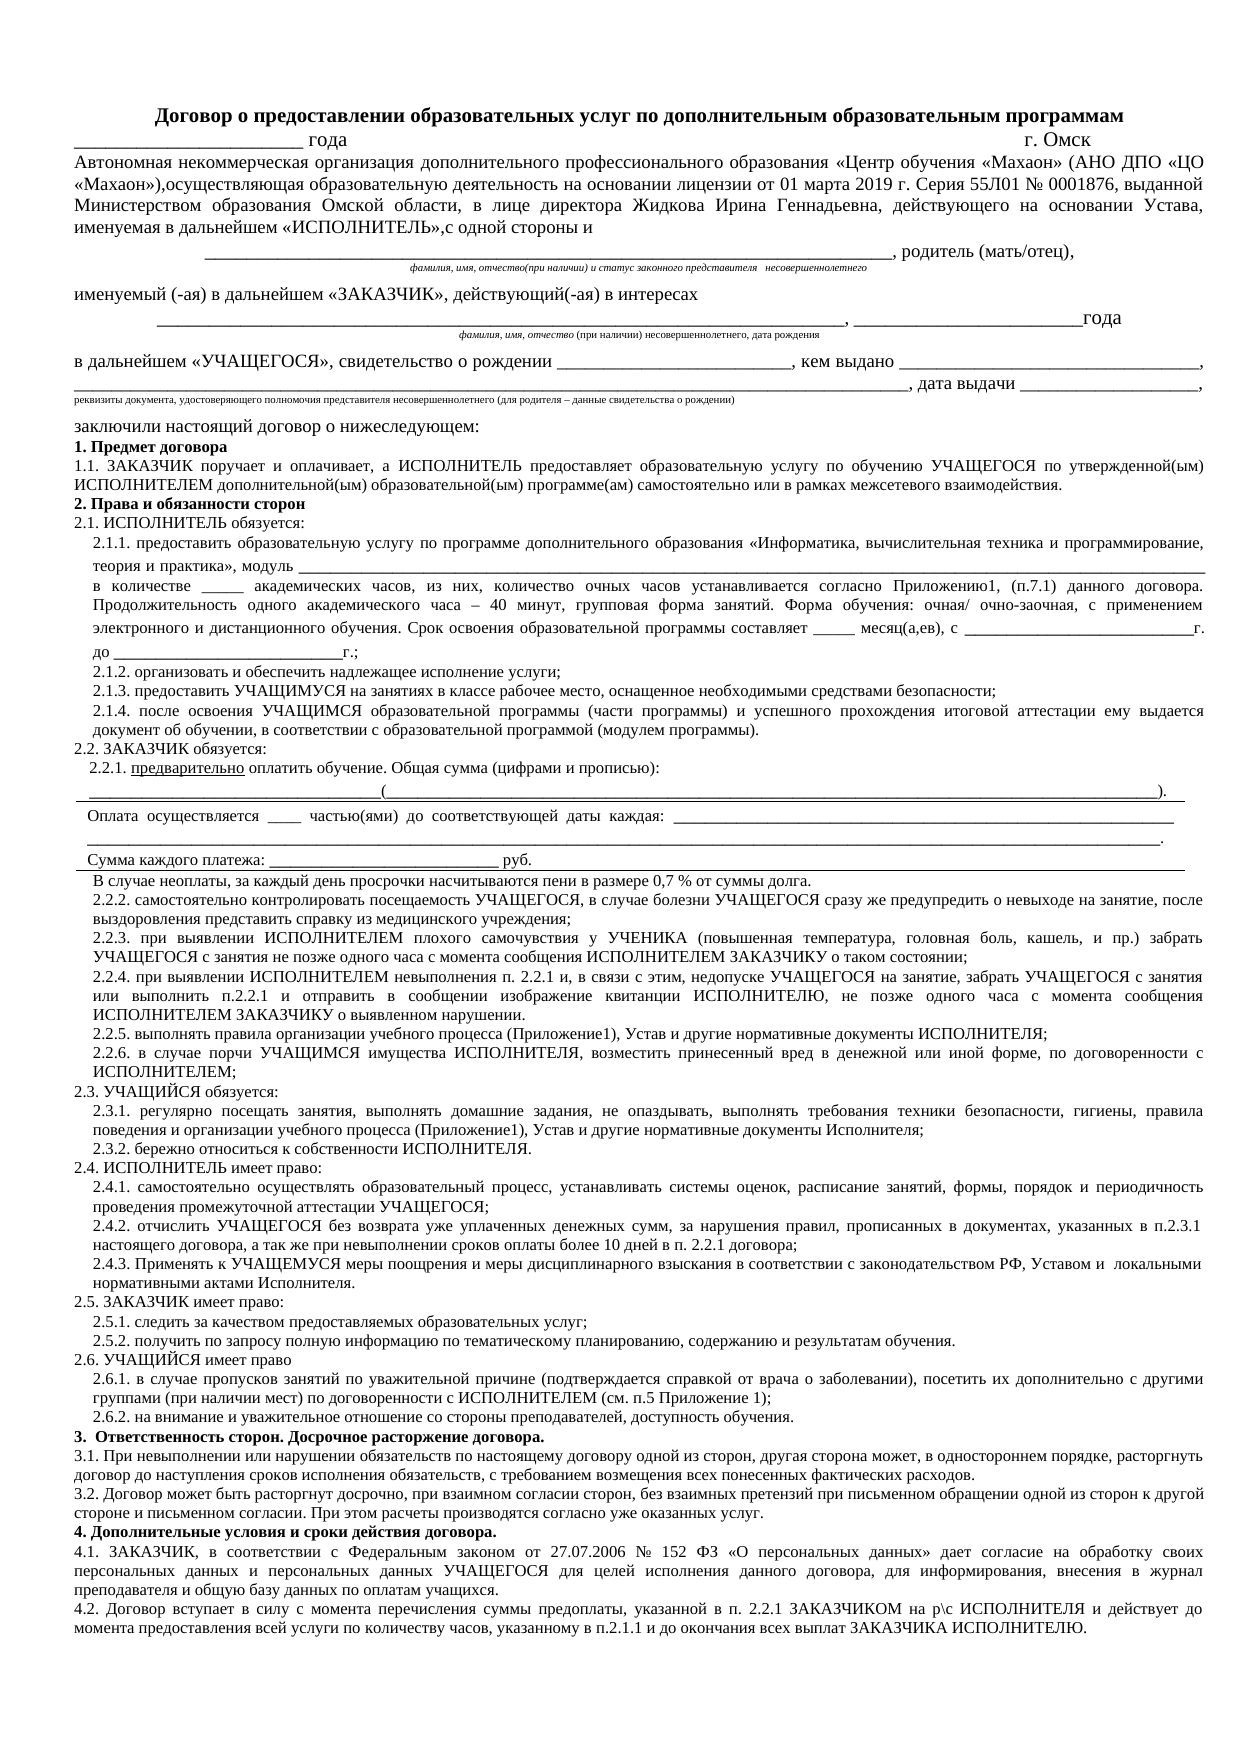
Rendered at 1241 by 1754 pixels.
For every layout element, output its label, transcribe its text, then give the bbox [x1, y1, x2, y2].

text 2.2.6. в случае порчи УЧАЩИМСЯ имущества ИСПОЛНИТЕЛЯ, возместить принесенный вред в денежной или иной форме, по договоренности с ИСПОЛНИТЕЛЕМ; [93, 1043, 1205, 1081]
table_cell Оплата осуществляется ____ частью(ями) до соответствующей даты каждая: ________________________________________________ _______________________________________________________________________________________________________. Сумма каждого платежа: ______________________ руб. [76, 802, 1185, 869]
text __________________________________________________________________, ______________________года [74, 305, 1205, 329]
text 3.2. Договор может быть расторгнут досрочно, при взаимном согласии сторон, без взаимных претензий при письменном обращении одной из сторон к другой стороне и письменном согласии. При этом расчеты производятся согласно уже оказанных услуг. [74, 1484, 1205, 1522]
text ______________________ года г. Омск [74, 127, 1205, 151]
text реквизиты документа, удостоверяющего полномочия представителя несовершеннолетнего (для родителя – данные свидетельства о рождении) [74, 393, 1205, 415]
text 4.2. Договор вступает в силу с момента перечисления суммы предоплаты, указанной в п. 2.2.1 ЗАКАЗЧИКОМ на р\с ИСПОЛНИТЕЛЯ и действует до момента предоставления всей услуги по количеству часов, указанному в п.2.1.1 и до окончания всех выплат ЗАКАЗЧИКА ИСПОЛНИТЕЛЮ. [74, 1599, 1205, 1637]
text 1.1. Заказчик поручает и оплачивает, а исполнитель предоставляет образовательную услугу по обучению УЧАЩЕГОСЯ по утвержденной(ым) ИСПОЛНИТЕЛЕМ дополнительной(ым) образовательной(ым) программе(ам) самостоятельно или в рамках межсетевого взаимодействия. [74, 456, 1205, 494]
text __________________________________________________________________, родитель (мать/отец), [74, 237, 1205, 262]
text 2.6.1. в случае пропусков занятий по уважительной причине (подтверждается справкой от врача о заболевании), посетить их дополнительно с другими группами (при наличии мест) по договоренности с ИСПОЛНИТЕЛЕМ (см. п.5 Приложение 1); [93, 1369, 1205, 1407]
text фамилия, имя, отчество(при наличии) и статус законного представителя несовершеннолетнего [74, 262, 1205, 283]
subtitle Договор о предоставлении образовательных услуг по дополнительным образовательным программам [74, 99, 1205, 127]
text 2.3. УЧАЩИЙСЯ обязуется: [74, 1081, 1205, 1101]
text 2. Права и обязанности сторон [74, 494, 1205, 513]
text в дальнейшем «УЧАЩЕГОСЯ», свидетельство о рождении _________________________, кем выдано ________________________________, _________________________________________________________________________________________, дата выдачи ___________________, [74, 350, 1205, 393]
text фамилия, имя, отчество (при наличии) несовершеннолетнего, дата рождения [74, 329, 1205, 350]
text 2.5. ЗАКАЗЧИК имеет право: [74, 1292, 1205, 1311]
text 2.1.4. после освоения УЧАЩИМСЯ образовательной программы (части программы) и успешного прохождения итоговой аттестации ему выдается документ об обучении, в соответствии с образовательной программой (модулем программы). [93, 700, 1205, 739]
text 2.5.1. следить за качеством предоставляемых образовательных услуг; [93, 1311, 1205, 1331]
text 2.2.5. выполнять правила организации учебного процесса (Приложение1), Устав и другие нормативные документы ИСПОЛНИТЕЛЯ; [93, 1024, 1205, 1043]
text 3. Ответственность сторон. Досрочное расторжение договора. [74, 1426, 1205, 1446]
text 1. Предмет договора [74, 437, 1205, 456]
text именуемый (-ая) в дальнейшем «заказчик», действующий(-ая) в интересах [74, 283, 1205, 305]
text 2.4.1. самостоятельно осуществлять образовательный процесс, устанавливать системы оценок, расписание занятий, формы, порядок и периодичность проведения промежуточной аттестации УЧАЩЕГОСЯ; [93, 1177, 1205, 1216]
text 2.2.4. при выявлении ИСПОЛНИТЕЛЕМ невыполнения п. 2.2.1 и, в связи с этим, недопуске УЧАЩЕГОСЯ на занятие, забрать УЧАЩЕГОСЯ с занятия или выполнить п.2.2.1 и отправить в сообщении изображение квитанции ИСПОЛНИТЕЛЮ, не позже одного часа с момента сообщения ИСПОЛНИТЕЛЕМ ЗАКАЗЧИКУ о выявленном нарушении. [93, 966, 1205, 1024]
text 2.3.1. регулярно посещать занятия, выполнять домашние задания, не опаздывать, выполнять требования техники безопасности, гигиены, правила поведения и организации учебного процесса (Приложение1), Устав и другие нормативные документы Исполнителя; [93, 1101, 1205, 1139]
text 2.2. Заказчик обязуется: [74, 739, 1205, 758]
text 2.3.2. бережно относиться к собственности ИСПОЛНИТЕЛЯ. [93, 1139, 1205, 1158]
text 2.1. Исполнитель обязуется: [74, 513, 1205, 532]
text 4.1. ЗАКАЗЧИК, в соответствии с Федеральным законом от 27.07.2006 № 152 ФЗ «О персональных данных» дает согласие на обработку своих персональных данных и персональных данных УЧАЩЕГОСЯ для целей исполнения данного договора, для информирования, внесения в журнал преподавателя и общую базу данных по оплатам учащихся. [74, 1541, 1205, 1599]
text В случае неоплаты, за каждый день просрочки насчитываются пени в размере 0,7 % от суммы долга. [93, 871, 1205, 890]
text 2.4.3. Применять к УЧАЩЕМУСЯ меры поощрения и меры дисциплинарного взыскания в соответствии с законодательством РФ, Уставом и локальными нормативными актами Исполнителя. [93, 1254, 1203, 1292]
text 4. Дополнительные условия и сроки действия договора. [74, 1522, 1205, 1541]
text 2.1.2. организовать и обеспечить надлежащее исполнение услуги; [93, 662, 1205, 681]
text заключили настоящий договор о нижеследующем: [74, 415, 1205, 437]
text 3.1. При невыполнении или нарушении обязательств по настоящему договору одной из сторон, другая сторона может, в одностороннем порядке, расторгнуть договор до наступления сроков исполнения обязательств, с требованием возмещения всех понесенных фактических расходов. [74, 1446, 1205, 1484]
text 2.6.2. на внимание и уважительное отношение со стороны преподавателей, доступность обучения. [93, 1407, 1205, 1426]
text 2.4.2. отчислить УЧАЩЕГОСЯ без возврата уже уплаченных денежных сумм, за нарушения правил, прописанных в документах, указанных в п.2.3.1 настоящего договора, а так же при невыполнении сроков оплаты более 10 дней в п. 2.2.1 договора; [93, 1216, 1203, 1254]
text Автономная некоммерческая организация дополнительного профессионального образования «Центр обучения «Махаон» (АНО ДПО «ЦО «Махаон»),осуществляющая образовательную деятельность на основании лицензии от 01 марта 2019 г. Серия 55Л01 № 0001876, выданной Министерством образования Омской области, в лице директора Жидкова Ирина Геннадьевна, действующего на основании Устава, именуемая в дальнейшем «исполнитель»,с одной стороны и [74, 151, 1205, 237]
table_header 2.2.1. предварительно оплатить обучение. Общая сумма (цифрами и прописью): ____________________________(__________________________________________________________________________). [76, 758, 1185, 801]
text 2.1.3. предоставить УЧАЩИМУСЯ на занятиях в классе рабочее место, оснащенное необходимыми средствами безопасности; [93, 681, 1205, 700]
text 2.2.2. самостоятельно контролировать посещаемость УЧАЩЕГОСЯ, в случае болезни УЧАЩЕГОСЯ сразу же предупредить о невыходе на занятие, после выздоровления представить справку из медицинского учреждения; [93, 890, 1205, 928]
text 2.6. УЧАЩИЙСЯ имеет право [74, 1350, 1205, 1369]
text 2.4. ИСПОЛНИТЕЛЬ имеет право: [74, 1158, 1205, 1177]
text 2.5.2. получить по запросу полную информацию по тематическому планированию, содержанию и результатам обучения. [93, 1331, 1205, 1350]
text 2.1.1. предоставить образовательную услугу по программе дополнительного образования «Информатика, вычислительная техника и программирование, теория и практика», модуль _______________________________________________________________________________________ в количестве _____ академических часов, из них, количество очных часов устанавливается согласно Приложению1, (п.7.1) данного договора. Продолжительность одного академического часа – 40 минут, групповая форма занятий. Форма обучения: очная/ очно-заочная, с применением электронного и дистанционного обучения. Срок освоения образовательной программы составляет _____ месяц(а,ев), с ______________________г. до ______________________г.; [93, 532, 1205, 662]
text 2.2.3. при выявлении ИСПОЛНИТЕЛЕМ плохого самочувствия у УЧЕНИКА (повышенная температура, головная боль, кашель, и пр.) забрать УЧАЩЕГОСЯ с занятия не позже одного часа с момента сообщения ИСПОЛНИТЕЛЕМ ЗАКАЗЧИКУ о таком состоянии; [93, 928, 1205, 966]
